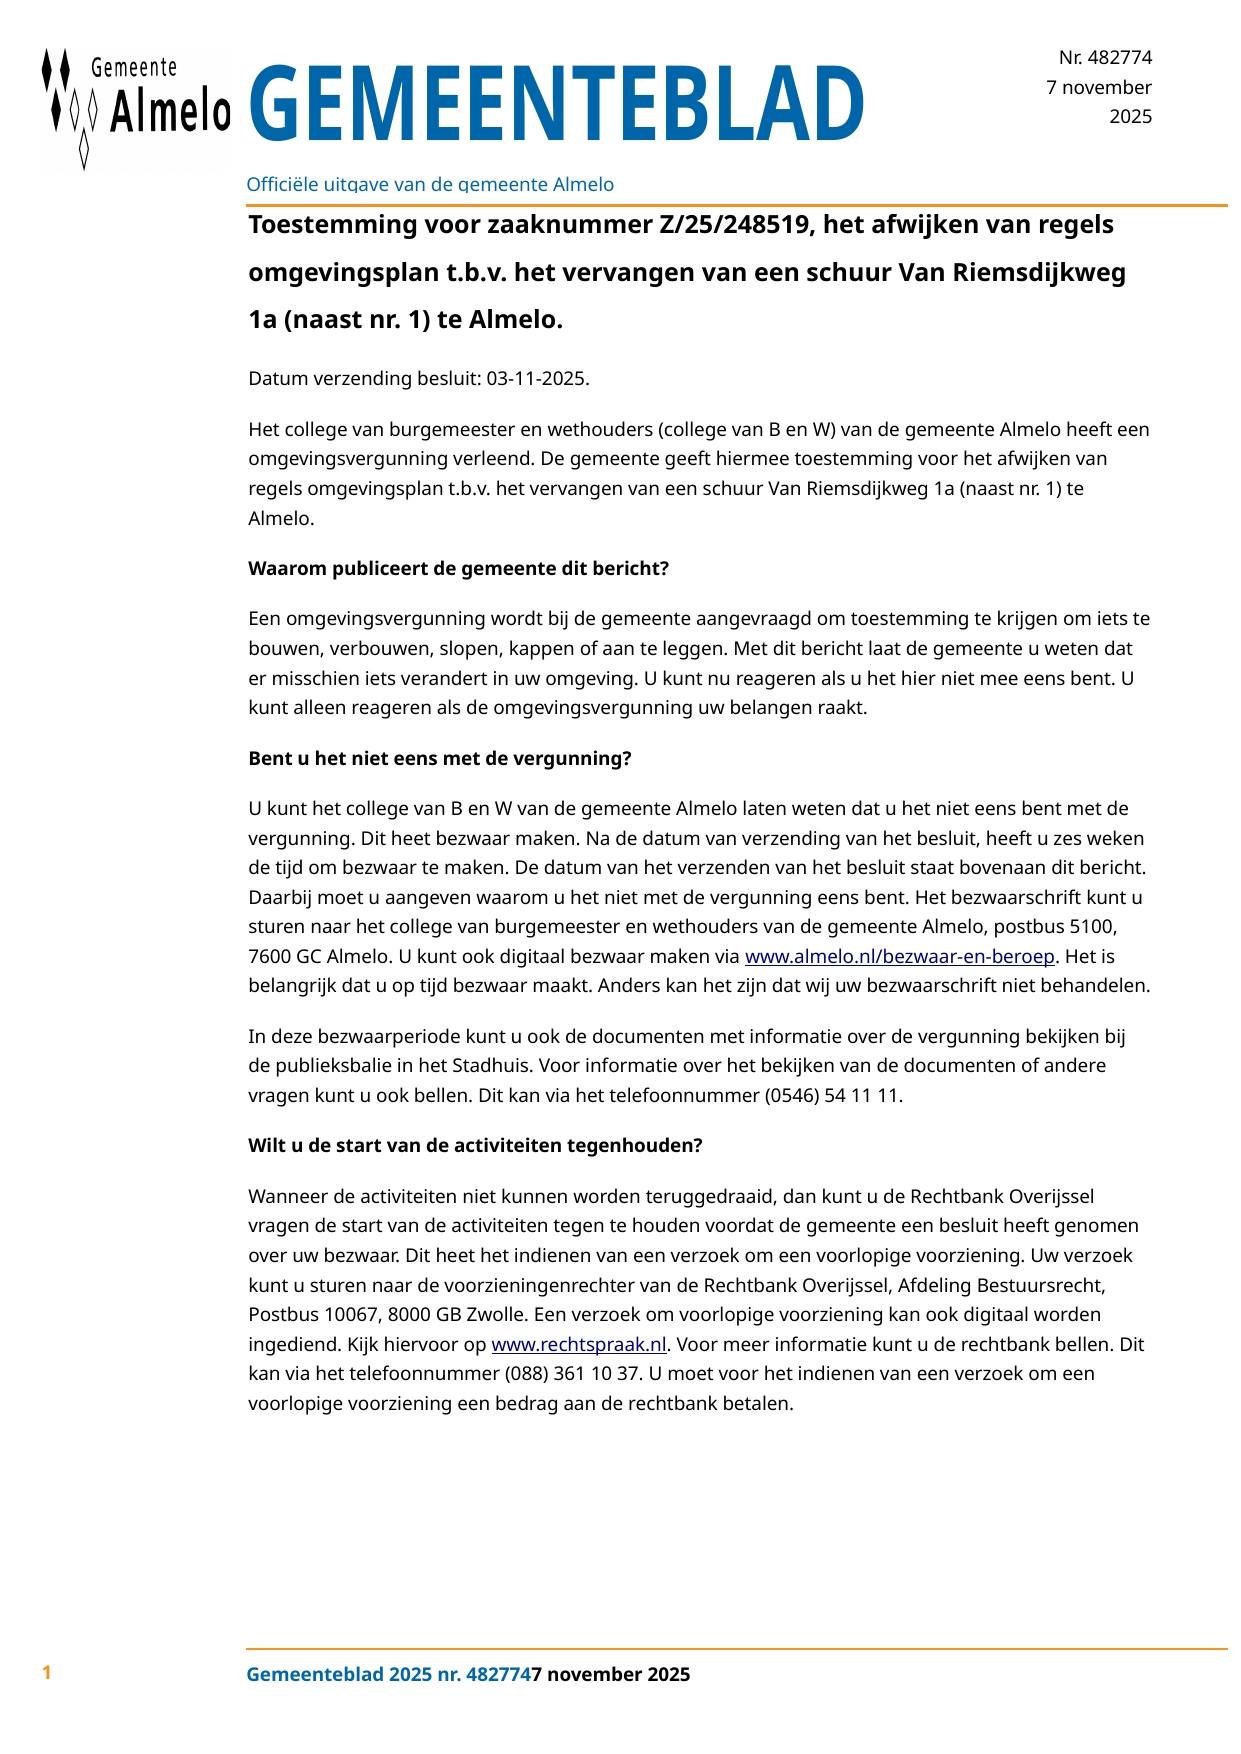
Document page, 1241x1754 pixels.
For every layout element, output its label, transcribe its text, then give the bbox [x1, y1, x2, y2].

text In deze bezwaarperiode kunt u ook de documenten met informatie over de vergunning bekijken bij de publieksbalie in het Stadhuis. Voor informatie over het bekijken van de documenten of andere vragen kunt u ook bellen. Dit kan via het telefoonnummer (0546) 54 11 11. [248, 1023, 1152, 1108]
text Waarom publiceert de gemeente dit bericht? [248, 555, 1152, 581]
text Wilt u de start van de activiteiten tegenhouden? [248, 1133, 1152, 1158]
picture [41, 47, 231, 172]
text Een omgevingsvergunning wordt bij de gemeente aangevraagd om toestemming te krijgen om iets te bouwen, verbouwen, slopen, kappen of aan te leggen. Met dit bericht laat de gemeente u weten dat er misschien iets verandert in uw omgeving. U kunt nu reageren als u het hier niet mee eens bent. U kunt alleen reageren als de omgevingsvergunning uw belangen raakt. [248, 606, 1152, 720]
text U kunt het college van B en W van de gemeente Almelo laten weten dat u het niet eens bent met de vergunning. Dit heet bezwaar maken. Na de datum van verzending van het besluit, heeft u zes weken de tijd om bezwaar te maken. De datum van het verzenden van het besluit staat bovenaan dit bericht. Daarbij moet u aangeven waarom u het niet met de vergunning eens bent. Het bezwaarschrift kunt u sturen naar het college van burgemeester en wethouders van de gemeente Almelo, postbus 5100, 7600 GC Almelo. U kunt ook digitaal bezwaar maken via www.almelo.nl/bezwaar-en-beroep. Het is belangrijk dat u op tijd bezwaar maakt. Anders kan het zijn dat wij uw bezwaarschrift niet behandelen. [248, 795, 1152, 998]
text Het college van burgemeester en wethouders (college van B en W) van de gemeente Almelo heeft een omgevingsvergunning verleend. De gemeente geeft hiermee toestemming voor het afwijken van regels omgevingsplan t.b.v. het vervangen van een schuur Van Riemsdijkweg 1a (naast nr. 1) te Almelo. [248, 416, 1152, 530]
text Datum verzending besluit: 03-11-2025. [248, 366, 1152, 391]
text Wanneer de activiteiten niet kunnen worden teruggedraaid, dan kunt u de Rechtbank Overijssel vragen de start van de activiteiten tegen te houden voordat de gemeente een besluit heeft genomen over uw bezwaar. Dit heet het indienen van een verzoek om een voorlopige voorziening. Uw verzoek kunt u sturen naar de voorzieningenrechter van de Rechtbank Overijssel, Afdeling Bestuursrecht, Postbus 10067, 8000 GB Zwolle. Een verzoek om voorlopige voorziening kan ook digitaal worden ingediend. Kijk hiervoor op www.rechtspraak.nl. Voor meer informatie kunt u de rechtbank bellen. Dit kan via het telefoonnummer (088) 361 10 37. U moet voor het indienen van een verzoek om een voorlopige voorziening een bedrag aan de rechtbank betalen. [248, 1183, 1152, 1416]
text Toestemming voor zaaknummer Z/25/248519, het afwijken van regels omgevingsplan t.b.v. het vervangen van een schuur Van Riemsdijkweg 1a (naast nr. 1) te Almelo. [248, 207, 1152, 336]
text Bent u het niet eens met de vergunning? [248, 745, 1152, 770]
